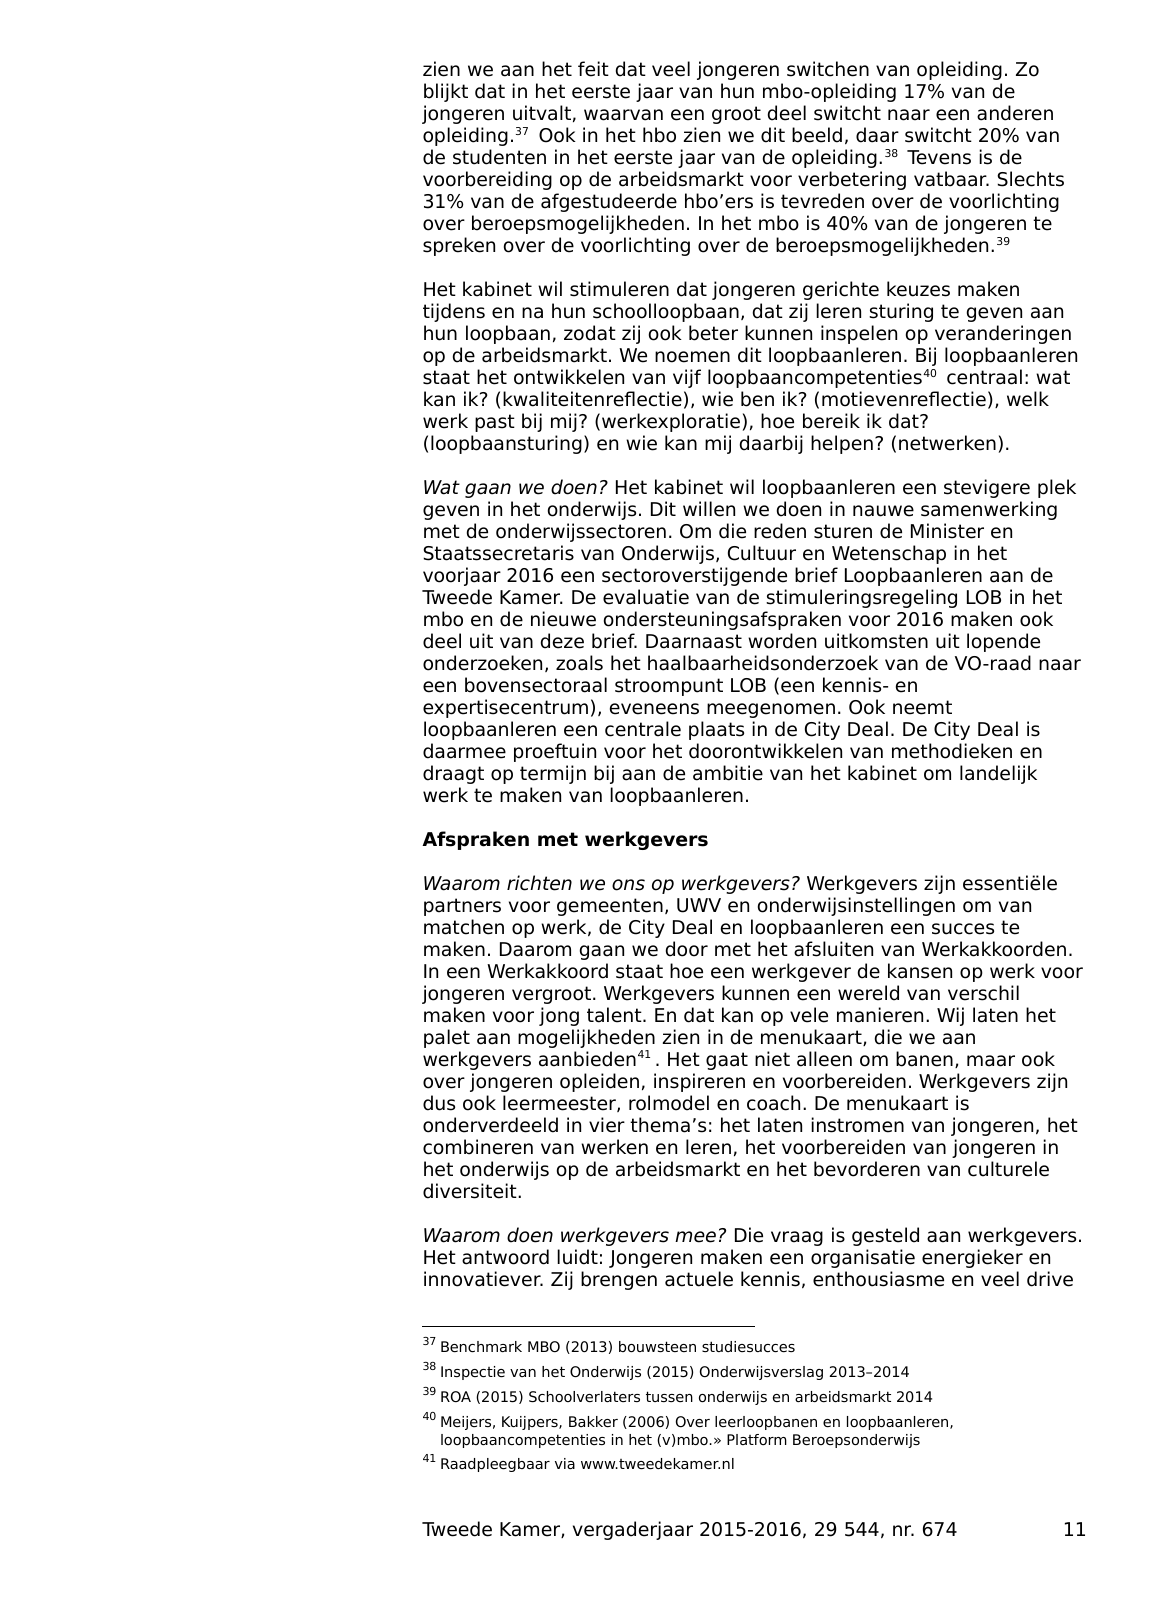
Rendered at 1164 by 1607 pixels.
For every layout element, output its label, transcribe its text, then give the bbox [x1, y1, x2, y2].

text Raadpleegbaar via www.tweedekamer.nl [422, 1452, 1087, 1474]
text ROA (2015) Schoolverlaters tussen onderwijs en arbeidsmarkt 2014 [422, 1385, 1087, 1407]
text Waarom doen werkgevers mee? Die vraag is gesteld aan werkgevers. Het antwoord luidt: Jongeren maken een organisatie energieker en innovatiever. Zij brengen actuele kennis, enthousiasme en veel drive [422, 1225, 1087, 1291]
text Wat gaan we doen? Het kabinet wil loopbaanleren een stevigere plek geven in het onderwijs. Dit willen we doen in nauwe samenwerking met de onderwijssectoren. Om die reden sturen de Minister en Staatssecretaris van Onderwijs, Cultuur en Wetenschap in het voorjaar 2016 een sectoroverstijgende brief Loopbaanleren aan de Tweede Kamer. De evaluatie van de stimuleringsregeling LOB in het mbo en de nieuwe ondersteuningsafspraken voor 2016 maken ook deel uit van deze brief. Daarnaast worden uitkomsten uit lopende onderzoeken, zoals het haalbaarheidsonderzoek van de VO-raad naar een bovensectoraal stroompunt LOB (een kennis- en expertisecentrum), eveneens meegenomen. Ook neemt loopbaanleren een centrale plaats in de City Deal. De City Deal is daarmee proeftuin voor het doorontwikkelen van methodieken en draagt op termijn bij aan de ambitie van het kabinet om landelijk werk te maken van loopbaanleren. [422, 477, 1087, 807]
text Benchmark MBO (2013) bouwsteen studiesucces [422, 1335, 1087, 1357]
text zien we aan het feit dat veel jongeren switchen van opleiding. Zo blijkt dat in het eerste jaar van hun mbo-opleiding 17% van de jongeren uitvalt, waarvan een groot deel switcht naar een anderen opleiding. Ook in het hbo zien we dit beeld, daar switcht 20% van de studenten in het eerste jaar van de opleiding. Tevens is de voorbereiding op de arbeidsmarkt voor verbetering vatbaar. Slechts 31% van de afgestudeerde hbo’ers is tevreden over de voorlichting over beroepsmogelijkheden. In het mbo is 40% van de jongeren te spreken over de voorlichting over de beroepsmogelijkheden. [422, 59, 1087, 257]
text Waarom richten we ons op werkgevers? Werkgevers zijn essentiële partners voor gemeenten, UWV en onderwijsinstellingen om van matchen op werk, de City Deal en loopbaanleren een succes te maken. Daarom gaan we door met het afsluiten van Werkakkoorden. In een Werkakkoord staat hoe een werkgever de kansen op werk voor jongeren vergroot. Werkgevers kunnen een wereld van verschil maken voor jong talent. En dat kan op vele manieren. Wij laten het palet aan mogelijkheden zien in de menukaart, die we aan werkgevers aanbieden. Het gaat niet alleen om banen, maar ook over jongeren opleiden, inspireren en voorbereiden. Werkgevers zijn dus ook leermeester, rolmodel en coach. De menukaart is onderverdeeld in vier thema’s: het laten instromen van jongeren, het combineren van werken en leren, het voorbereiden van jongeren in het onderwijs op de arbeidsmarkt en het bevorderen van culturele diversiteit. [422, 873, 1087, 1203]
text Meijers, Kuijpers, Bakker (2006) Over leerloopbanen en loopbaanleren, loopbaancompetenties in het (v)mbo.» Platform Beroepsonderwijs [422, 1410, 1087, 1449]
subtitle Afspraken met werkgevers [422, 829, 1087, 851]
text Inspectie van het Onderwijs (2015) Onderwijsverslag 2013–2014 [422, 1360, 1087, 1382]
text Het kabinet wil stimuleren dat jongeren gerichte keuzes maken tijdens en na hun schoolloopbaan, dat zij leren sturing te geven aan hun loopbaan, zodat zij ook beter kunnen inspelen op veranderingen op de arbeidsmarkt. We noemen dit loopbaanleren. Bij loopbaanleren staat het ontwikkelen van vijf loopbaancompetenties centraal: wat kan ik? (kwaliteitenreflectie), wie ben ik? (motievenreflectie), welk werk past bij mij? (werkexploratie), hoe bereik ik dat? (loopbaansturing) en wie kan mij daarbij helpen? (netwerken). [422, 279, 1087, 455]
